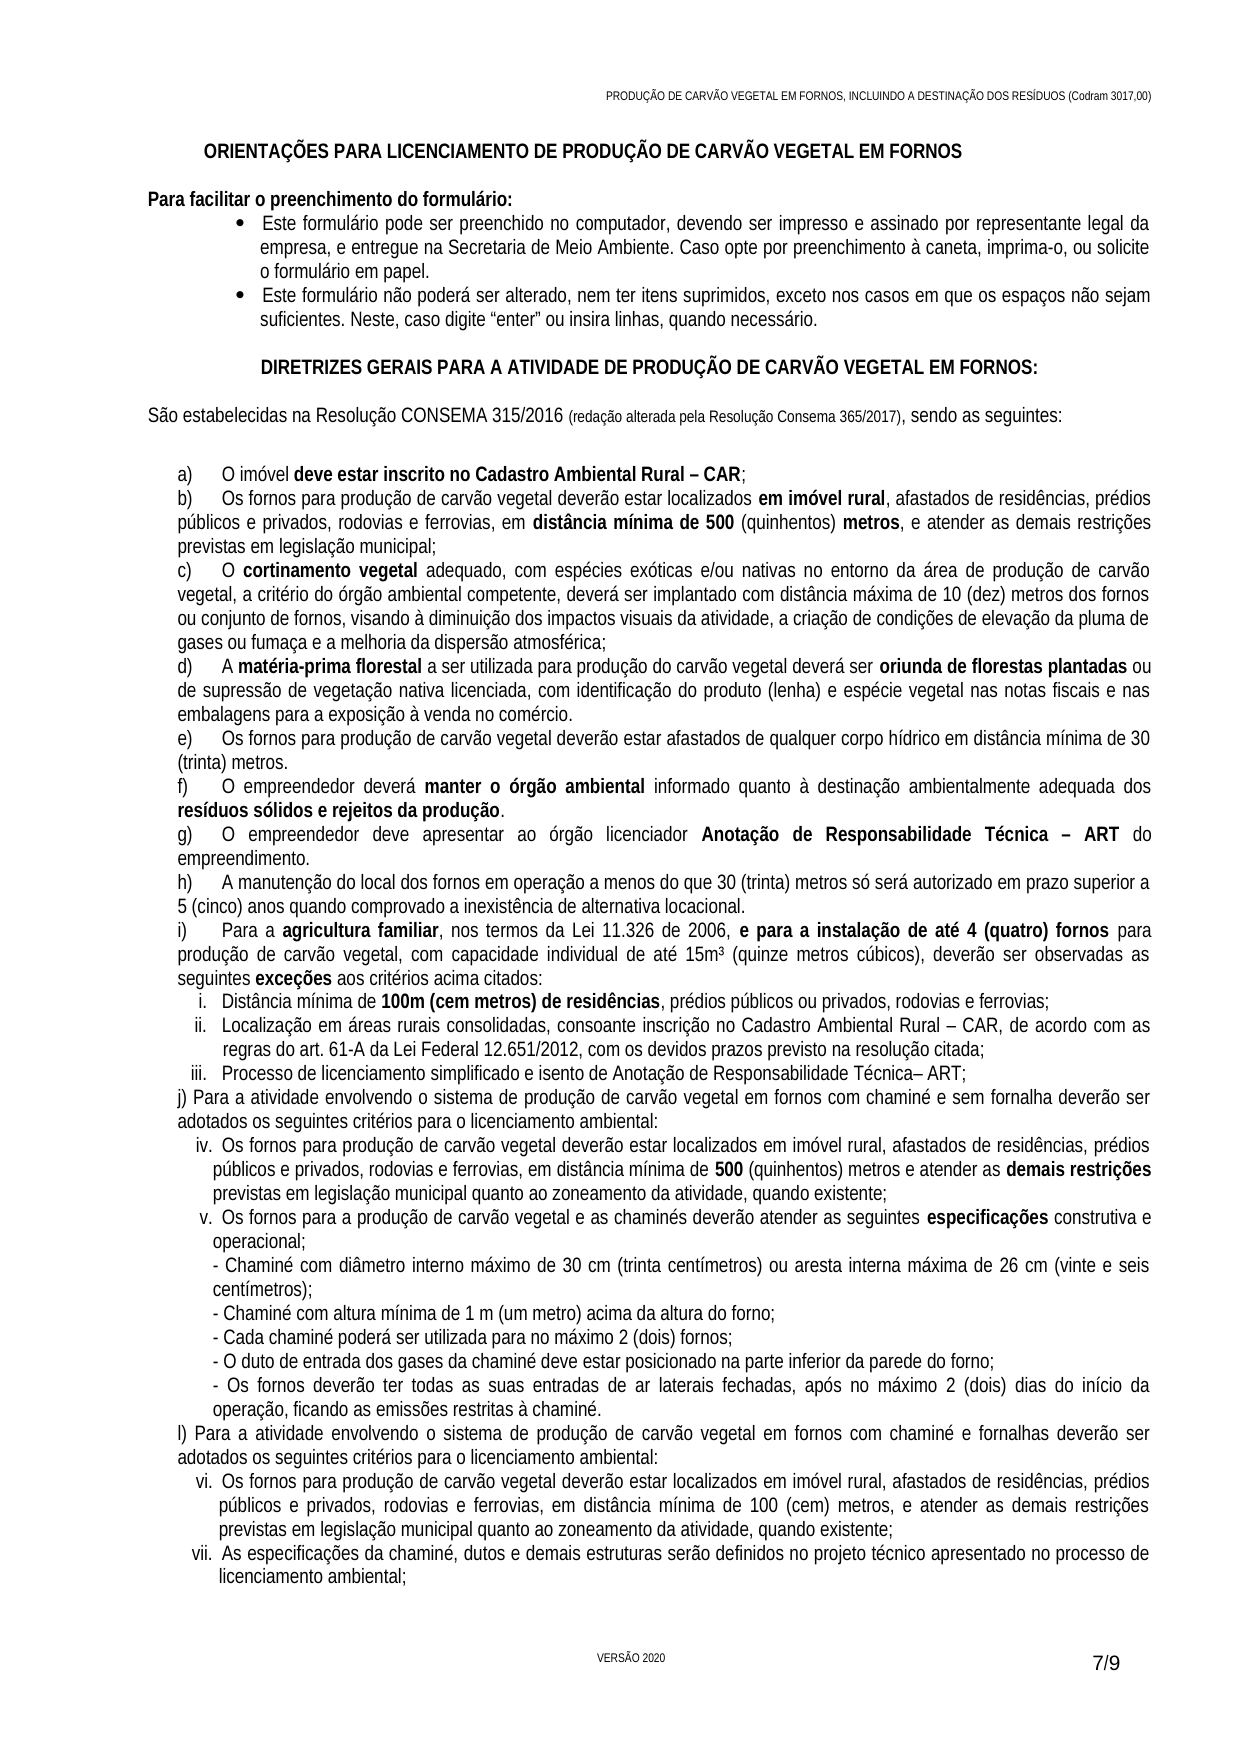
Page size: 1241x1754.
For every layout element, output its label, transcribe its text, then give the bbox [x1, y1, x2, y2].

subtitle l) Para a atividade envolvendo o sistema de produção de carvão vegetal em fornos com chaminé e fornalhas deverão ser adotados os seguintes critérios para o licenciamento ambiental: [177, 1421, 1152, 1469]
text Para facilitar o preenchimento do formulário: [148, 187, 1152, 211]
subtitle A matéria-prima florestal a ser utilizada para produção do carvão vegetal deverá ser oriunda de florestas plantadas ou de supressão de vegetação nativa licenciada, com identificação do produto (lenha) e espécie vegetal nas notas fiscais e nas embalagens para a exposição à venda no comércio. [177, 654, 1152, 726]
subtitle - Cada chaminé poderá ser utilizada para no máximo 2 (dois) fornos; [213, 1325, 1152, 1349]
subtitle Os fornos para produção de carvão vegetal deverão estar localizados em imóvel rural, afastados de residências, prédios públicos e privados, rodovias e ferrovias, em distância mínima de 100 (cem) metros, e atender as demais restrições previstas em legislação municipal quanto ao zoneamento da atividade, quando existente; [213, 1469, 1152, 1541]
subtitle Os fornos para a produção de carvão vegetal e as chaminés deverão atender as seguintes especificações construtiva e operacional; [213, 1205, 1152, 1253]
subtitle - O duto de entrada dos gases da chaminé deve estar posicionado na parte inferior da parede do forno; [213, 1349, 1152, 1373]
subtitle Para a agricultura familiar, nos termos da Lei 11.326 de 2006, e para a instalação de até 4 (quatro) fornos para produção de carvão vegetal, com capacidade individual de até 15m³ (quinze metros cúbicos), deverão ser observadas as seguintes exceções aos critérios acima citados: [177, 918, 1152, 989]
subtitle A manutenção do local dos fornos em operação a menos do que 30 (trinta) metros só será autorizado em prazo superior a 5 (cinco) anos quando comprovado a inexistência de alternativa locacional. [177, 870, 1152, 918]
subtitle As especificações da chaminé, dutos e demais estruturas serão definidos no projeto técnico apresentado no processo de licenciamento ambiental; [213, 1541, 1152, 1588]
subtitle Os fornos para produção de carvão vegetal deverão estar afastados de qualquer corpo hídrico em distância mínima de 30 (trinta) metros. [177, 726, 1152, 774]
list Este formulário não poderá ser alterado, nem ter itens suprimidos, exceto nos casos em que os espaços não sejam suficientes. Neste, caso digite “enter” ou insira linhas, quando necessário. [236, 283, 1152, 331]
subtitle - Chaminé com diâmetro interno máximo de 30 cm (trinta centímetros) ou aresta interna máxima de 26 cm (vinte e seis centímetros); [213, 1253, 1152, 1301]
subtitle ORIENTAÇÕES PARA LICENCIAMENTO DE PRODUÇÃO DE CARVÃO VEGETAL EM FORNOS [15, 139, 1152, 163]
text DIRETRIZES GERAIS PARA A ATIVIDADE DE PRODUÇÃO DE CARVÃO VEGETAL EM FORNOS: [148, 354, 1152, 378]
subtitle j) Para a atividade envolvendo o sistema de produção de carvão vegetal em fornos com chaminé e sem fornalha deverão ser adotados os seguintes critérios para o licenciamento ambiental: [177, 1085, 1152, 1133]
subtitle - Os fornos deverão ter todas as suas entradas de ar laterais fechadas, após no máximo 2 (dois) dias do início da operação, ficando as emissões restritas à chaminé. [213, 1373, 1152, 1421]
subtitle Localização em áreas rurais consolidadas, consoante inscrição no Cadastro Ambiental Rural – CAR, de acordo com as regras do art. 61-A da Lei Federal 12.651/2012, com os devidos prazos previsto na resolução citada; [207, 1013, 1152, 1061]
subtitle Os fornos para produção de carvão vegetal deverão estar localizados em imóvel rural, afastados de residências, prédios públicos e privados, rodovias e ferrovias, em distância mínima de 500 (quinhentos) metros e atender as demais restrições previstas em legislação municipal quanto ao zoneamento da atividade, quando existente; [213, 1133, 1152, 1205]
subtitle Processo de licenciamento simplificado e isento de Anotação de Responsabilidade Técnica– ART; [207, 1061, 1152, 1085]
list Este formulário pode ser preenchido no computador, devendo ser impresso e assinado por representante legal da empresa, e entregue na Secretaria de Meio Ambiente. Caso opte por preenchimento à caneta, imprima-o, ou solicite o formulário em papel. [236, 211, 1152, 283]
subtitle Os fornos para produção de carvão vegetal deverão estar localizados em imóvel rural, afastados de residências, prédios públicos e privados, rodovias e ferrovias, em distância mínima de 500 (quinhentos) metros, e atender as demais restrições previstas em legislação municipal; [177, 486, 1152, 558]
subtitle Distância mínima de 100m (cem metros) de residências, prédios públicos ou privados, rodovias e ferrovias; [207, 989, 1152, 1013]
subtitle - Chaminé com altura mínima de 1 m (um metro) acima da altura do forno; [213, 1301, 1152, 1325]
subtitle O empreendedor deverá manter o órgão ambiental informado quanto à destinação ambientalmente adequada dos resíduos sólidos e rejeitos da produção. [177, 774, 1152, 822]
subtitle O empreendedor deve apresentar ao órgão licenciador Anotação de Responsabilidade Técnica – ART do empreendimento. [177, 822, 1152, 870]
subtitle São estabelecidas na Resolução CONSEMA 315/2016 (redação alterada pela Resolução Consema 365/2017), sendo as seguintes: [148, 402, 1152, 426]
subtitle O cortinamento vegetal adequado, com espécies exóticas e/ou nativas no entorno da área de produção de carvão vegetal, a critério do órgão ambiental competente, deverá ser implantado com distância máxima de 10 (dez) metros dos fornos ou conjunto de fornos, visando à diminuição dos impactos visuais da atividade, a criação de condições de elevação da pluma de gases ou fumaça e a melhoria da dispersão atmosférica; [177, 558, 1152, 654]
subtitle O imóvel deve estar inscrito no Cadastro Ambiental Rural – CAR; [177, 462, 1152, 486]
